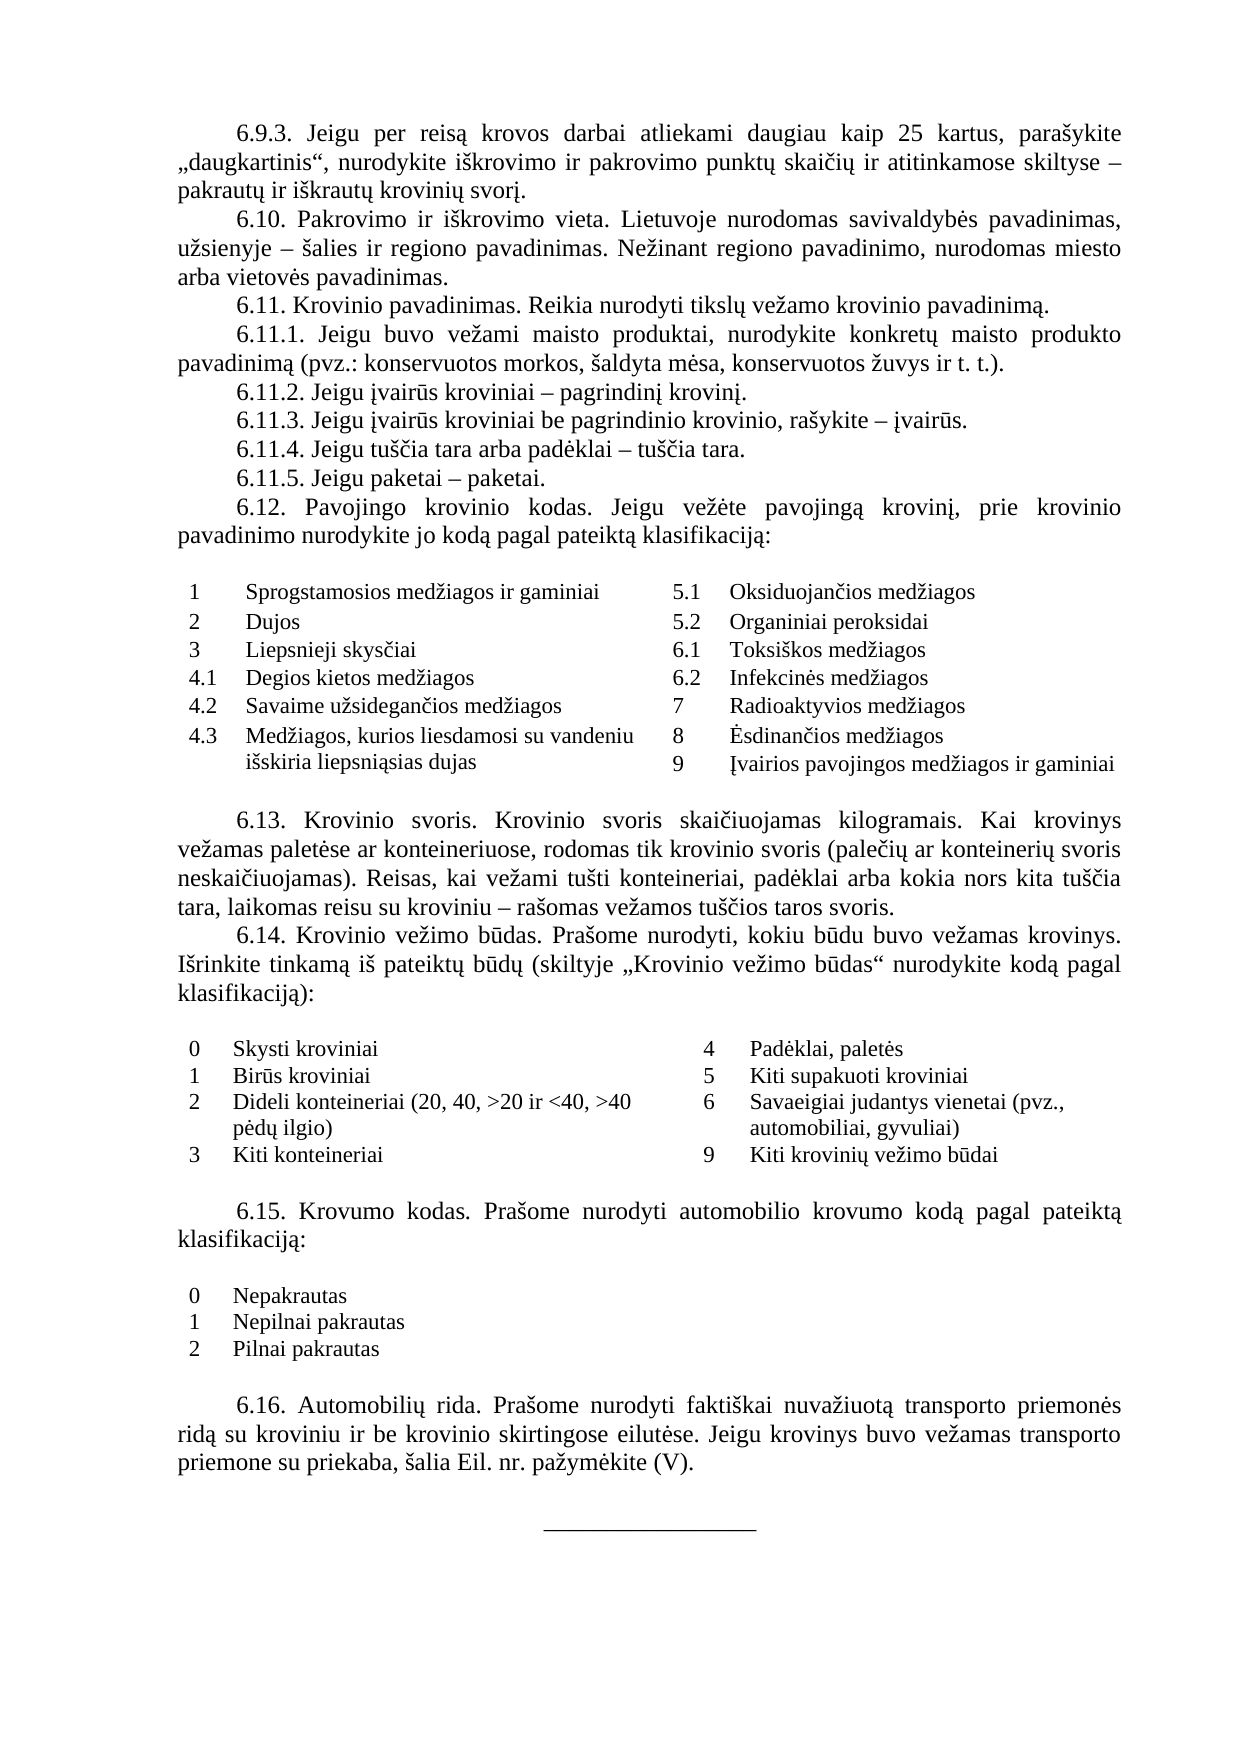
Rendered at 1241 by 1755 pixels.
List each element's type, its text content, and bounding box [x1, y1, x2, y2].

table_cell 7 [661, 692, 718, 722]
table_header 0 [177, 1035, 221, 1062]
table_cell 6.1 [661, 636, 718, 664]
table_cell 6.2 [661, 664, 718, 692]
table_cell 3 [177, 636, 234, 664]
text 6.10. Pakrovimo ir iškrovimo vieta. Lietuvoje nurodomas savivaldybės pavadinimas, užsienyje – šalies ir regiono pavadinimas. Nežinant regiono pavadinimo, nurodomas miesto arba vietovės pavadinimas. [177, 204, 1122, 291]
table_header Oksiduojančios medžiagos [718, 578, 1141, 608]
table_cell Kiti konteineriai [221, 1141, 679, 1167]
table_cell 4.3 [177, 722, 234, 777]
table_cell 4.1 [177, 664, 234, 692]
table_cell 9 [679, 1141, 738, 1167]
table_cell Infekcinės medžiagos [718, 664, 1141, 692]
text 6.11.3. Jeigu įvairūs kroviniai be pagrindinio krovinio, rašykite – įvairūs. [177, 406, 1122, 434]
text 6.13. Krovinio svoris. Krovinio svoris skaičiuojamas kilogramais. Kai krovinys vežamas paletėse ar konteineriuose, rodomas tik krovinio svoris (palečių ar konteinerių svoris neskaičiuojamas). Reisas, kai vežami tušti konteineriai, padėklai arba kokia nors kita tuščia tara, laikomas reisu su kroviniu – rašomas vežamos tuščios taros svoris. [177, 805, 1122, 920]
table_cell 1 [177, 1062, 221, 1088]
table_cell Dideli konteineriai (20, 40, >20 ir <40, >40 pėdų ilgio) [221, 1088, 679, 1141]
table_cell 9 [661, 750, 718, 777]
table_cell 8 [661, 722, 718, 750]
table_cell Savaeigiai judantys vienetai (pvz., automobiliai, gyvuliai) [738, 1088, 1138, 1141]
table_cell Kiti supakuoti kroviniai [738, 1062, 1138, 1088]
text 6.14. Krovinio vežimo būdas. Prašome nurodyti, kokiu būdu buvo vežamas krovinys. Išrinkite tinkamą iš pateiktų būdų (skiltyje „Krovinio vežimo būdas“ nurodykite kodą pagal klasifikaciją): [177, 920, 1122, 1007]
text 6.11.5. Jeigu paketai – paketai. [177, 463, 1122, 492]
text 6.15. Krovumo kodas. Prašome nurodyti automobilio krovumo kodą pagal pateiktą klasifikaciją: [177, 1196, 1122, 1253]
table_cell Birūs kroviniai [221, 1062, 679, 1088]
table_cell 2 [177, 608, 234, 636]
table_header 1 [177, 578, 234, 608]
table_cell Medžiagos, kurios liesdamosi su vandeniu išskiria liepsniąsias dujas [234, 722, 661, 777]
table_cell 3 [177, 1141, 221, 1167]
table_cell Kiti krovinių vežimo būdai [738, 1141, 1138, 1167]
table_header Nepakrautas [221, 1282, 664, 1308]
table_header 5.1 [661, 578, 718, 608]
table_cell 6 [679, 1088, 738, 1141]
table_cell Savaime užsidegančios medžiagos [234, 692, 661, 722]
table_cell 1 [177, 1309, 221, 1335]
text _________________ [177, 1505, 1122, 1534]
table_cell Dujos [234, 608, 661, 636]
table_cell Ėsdinančios medžiagos [718, 722, 1141, 750]
table_header 4 [679, 1035, 738, 1062]
table_cell Nepilnai pakrautas [221, 1309, 664, 1335]
text 6.16. Automobilių rida. Prašome nurodyti faktiškai nuvažiuotą transporto priemonės ridą su kroviniu ir be krovinio skirtingose eilutėse. Jeigu krovinys buvo vežamas transporto priemone su priekaba, šalia Eil. nr. pažymėkite (V). [177, 1390, 1122, 1476]
text 6.12. Pavojingo krovinio kodas. Jeigu vežėte pavojingą krovinį, prie krovinio pavadinimo nurodykite jo kodą pagal pateiktą klasifikaciją: [177, 492, 1122, 549]
table_cell Pilnai pakrautas [221, 1335, 664, 1361]
text 6.11. Krovinio pavadinimas. Reikia nurodyti tikslų vežamo krovinio pavadinimą. [177, 291, 1122, 319]
text 6.11.4. Jeigu tuščia tara arba padėklai – tuščia tara. [177, 434, 1122, 463]
table_cell 5.2 [661, 608, 718, 636]
table_cell Įvairios pavojingos medžiagos ir gaminiai [718, 750, 1141, 777]
table_cell Toksiškos medžiagos [718, 636, 1141, 664]
text 6.9.3. Jeigu per reisą krovos darbai atliekami daugiau kaip 25 kartus, parašykite „daugkartinis“, nurodykite iškrovimo ir pakrovimo punktų skaičių ir atitinkamose skiltyse – pakrautų ir iškrautų krovinių svorį. [177, 118, 1122, 204]
table_header Padėklai, paletės [738, 1035, 1138, 1062]
table_cell 2 [177, 1335, 221, 1361]
table_cell Organiniai peroksidai [718, 608, 1141, 636]
table_cell Degios kietos medžiagos [234, 664, 661, 692]
text 6.11.1. Jeigu buvo vežami maisto produktai, nurodykite konkretų maisto produkto pavadinimą (pvz.: konservuotos morkos, šaldyta mėsa, konservuotos žuvys ir t. t.). [177, 319, 1122, 377]
table_header Skysti kroviniai [221, 1035, 679, 1062]
table_cell 5 [679, 1062, 738, 1088]
table_header 0 [177, 1282, 221, 1308]
table_cell Liepsnieji skysčiai [234, 636, 661, 664]
text 6.11.2. Jeigu įvairūs kroviniai – pagrindinį krovinį. [177, 377, 1122, 406]
table_header Sprogstamosios medžiagos ir gaminiai [234, 578, 661, 608]
table_cell 2 [177, 1088, 221, 1141]
table_cell 4.2 [177, 692, 234, 722]
table_cell Radioaktyvios medžiagos [718, 692, 1141, 722]
